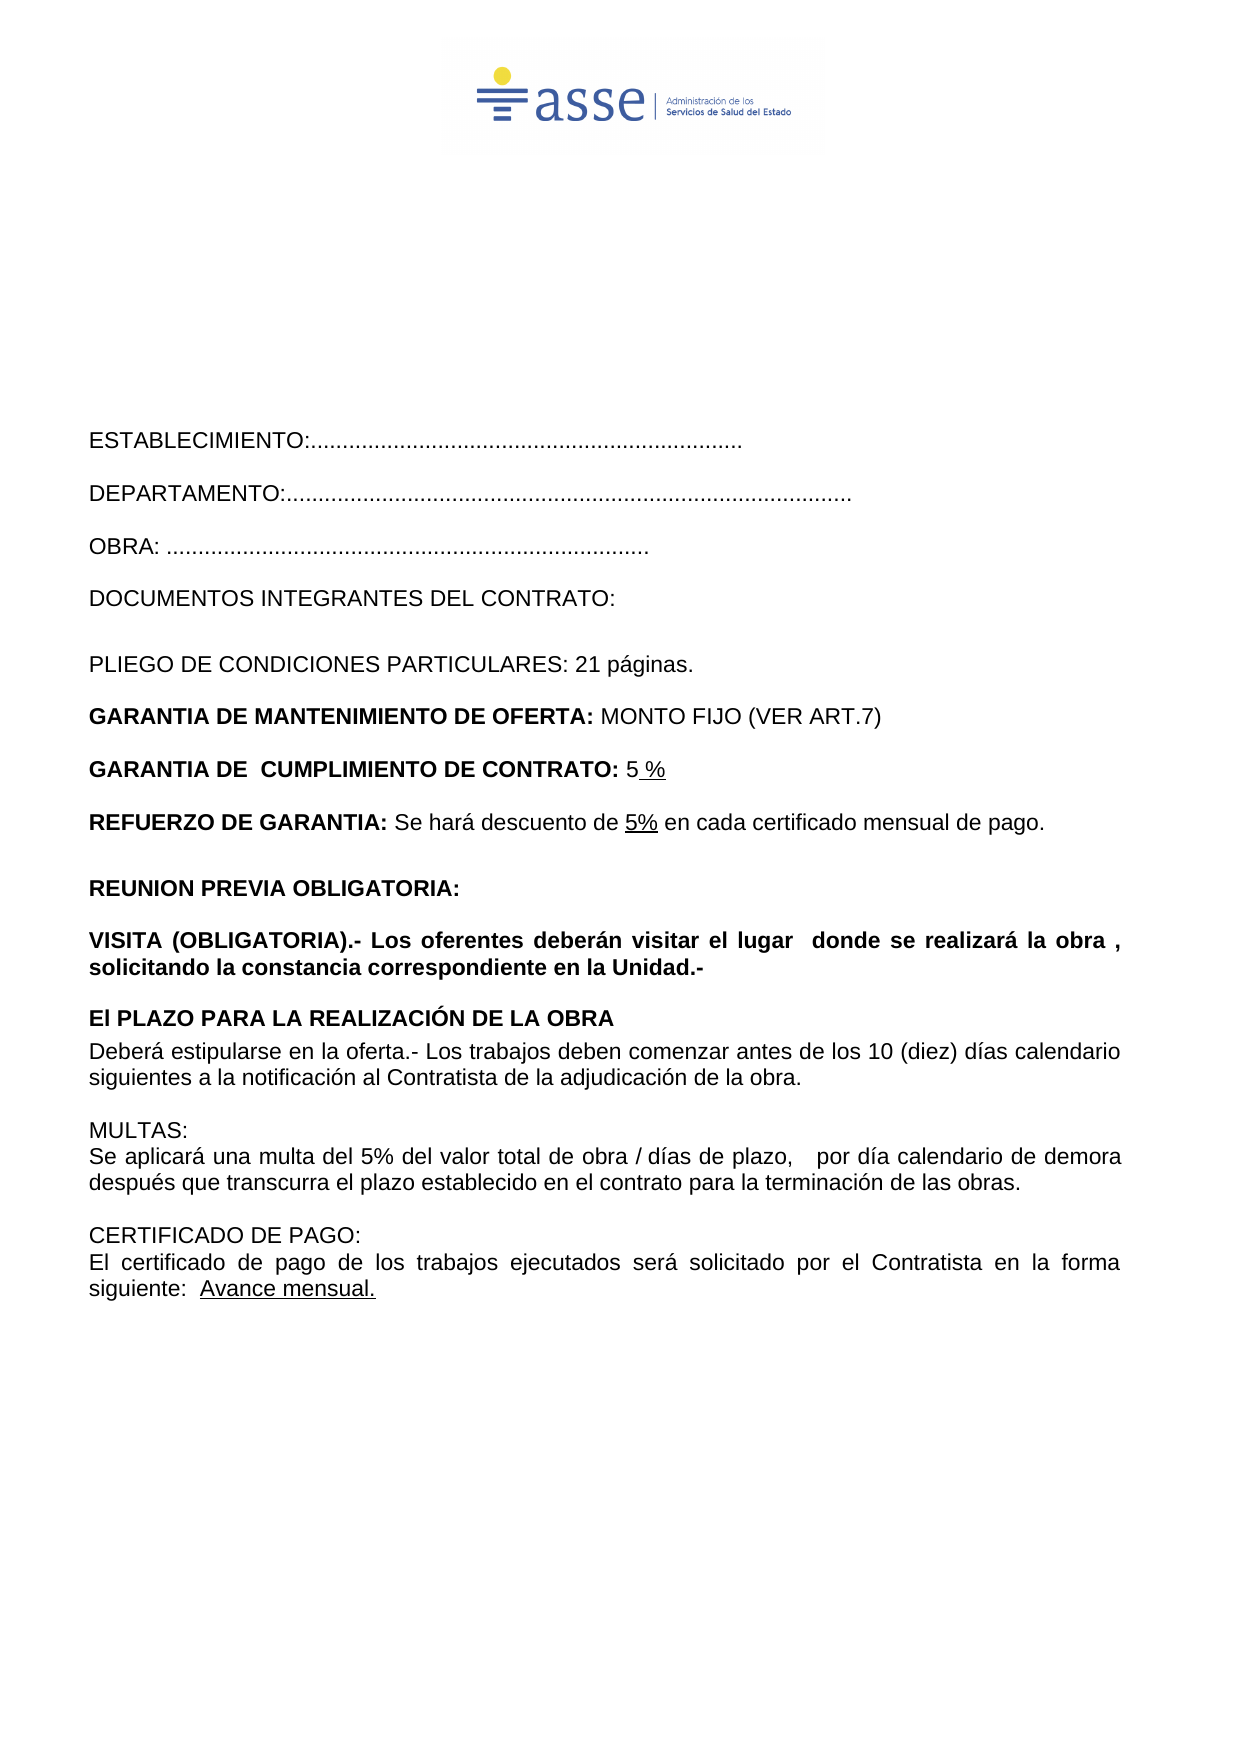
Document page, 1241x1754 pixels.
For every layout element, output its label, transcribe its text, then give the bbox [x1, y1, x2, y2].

text MULTAS: [89, 1117, 1122, 1143]
text DOCUMENTOS INTEGRANTES DEL CONTRATO: [89, 585, 1122, 612]
picture [441, 37, 826, 155]
text CERTIFICADO DE PAGO: [89, 1222, 1122, 1248]
text PLIEGO DE CONDICIONES PARTICULARES: 21 páginas. [89, 651, 1122, 677]
text El certificado de pago de los trabajos ejecutados será solicitado por el Contratista en la forma siguiente: Avance mensual. [89, 1248, 1122, 1301]
text DEPARTAMENTO:......................................................................................... [89, 480, 1122, 506]
text GARANTIA DE CUMPLIMIENTO DE CONTRATO: 5 % [89, 756, 1122, 782]
subtitle El PLAZO PARA LA REALIZACIÓN DE LA OBRA [89, 1005, 1122, 1031]
text ESTABLECIMIENTO:.................................................................... [89, 427, 1122, 453]
text VISITA (OBLIGATORIA).- Los oferentes deberán visitar el lugar donde se realizará la obra , solicitando la constancia correspondiente en la Unidad.- [89, 927, 1122, 980]
text REUNION PREVIA OBLIGATORIA: [89, 874, 1122, 901]
text Deberá estipularse en la oferta.- Los trabajos deben comenzar antes de los 10 (diez) días calendario siguientes a la notificación al Contratista de la adjudicación de la obra. [89, 1038, 1122, 1090]
text OBRA: ............................................................................ [89, 533, 1122, 559]
text GARANTIA DE MANTENIMIENTO DE OFERTA: MONTO FIJO (VER ART.7) [89, 703, 1122, 730]
text Se aplicará una multa del 5% del valor total de obra / días de plazo, por día calendario de demora después que transcurra el plazo establecido en el contrato para la terminación de las obras. [89, 1143, 1122, 1196]
text REFUERZO DE GARANTIA: Se hará descuento de 5% en cada certificado mensual de pago. [89, 809, 1122, 835]
